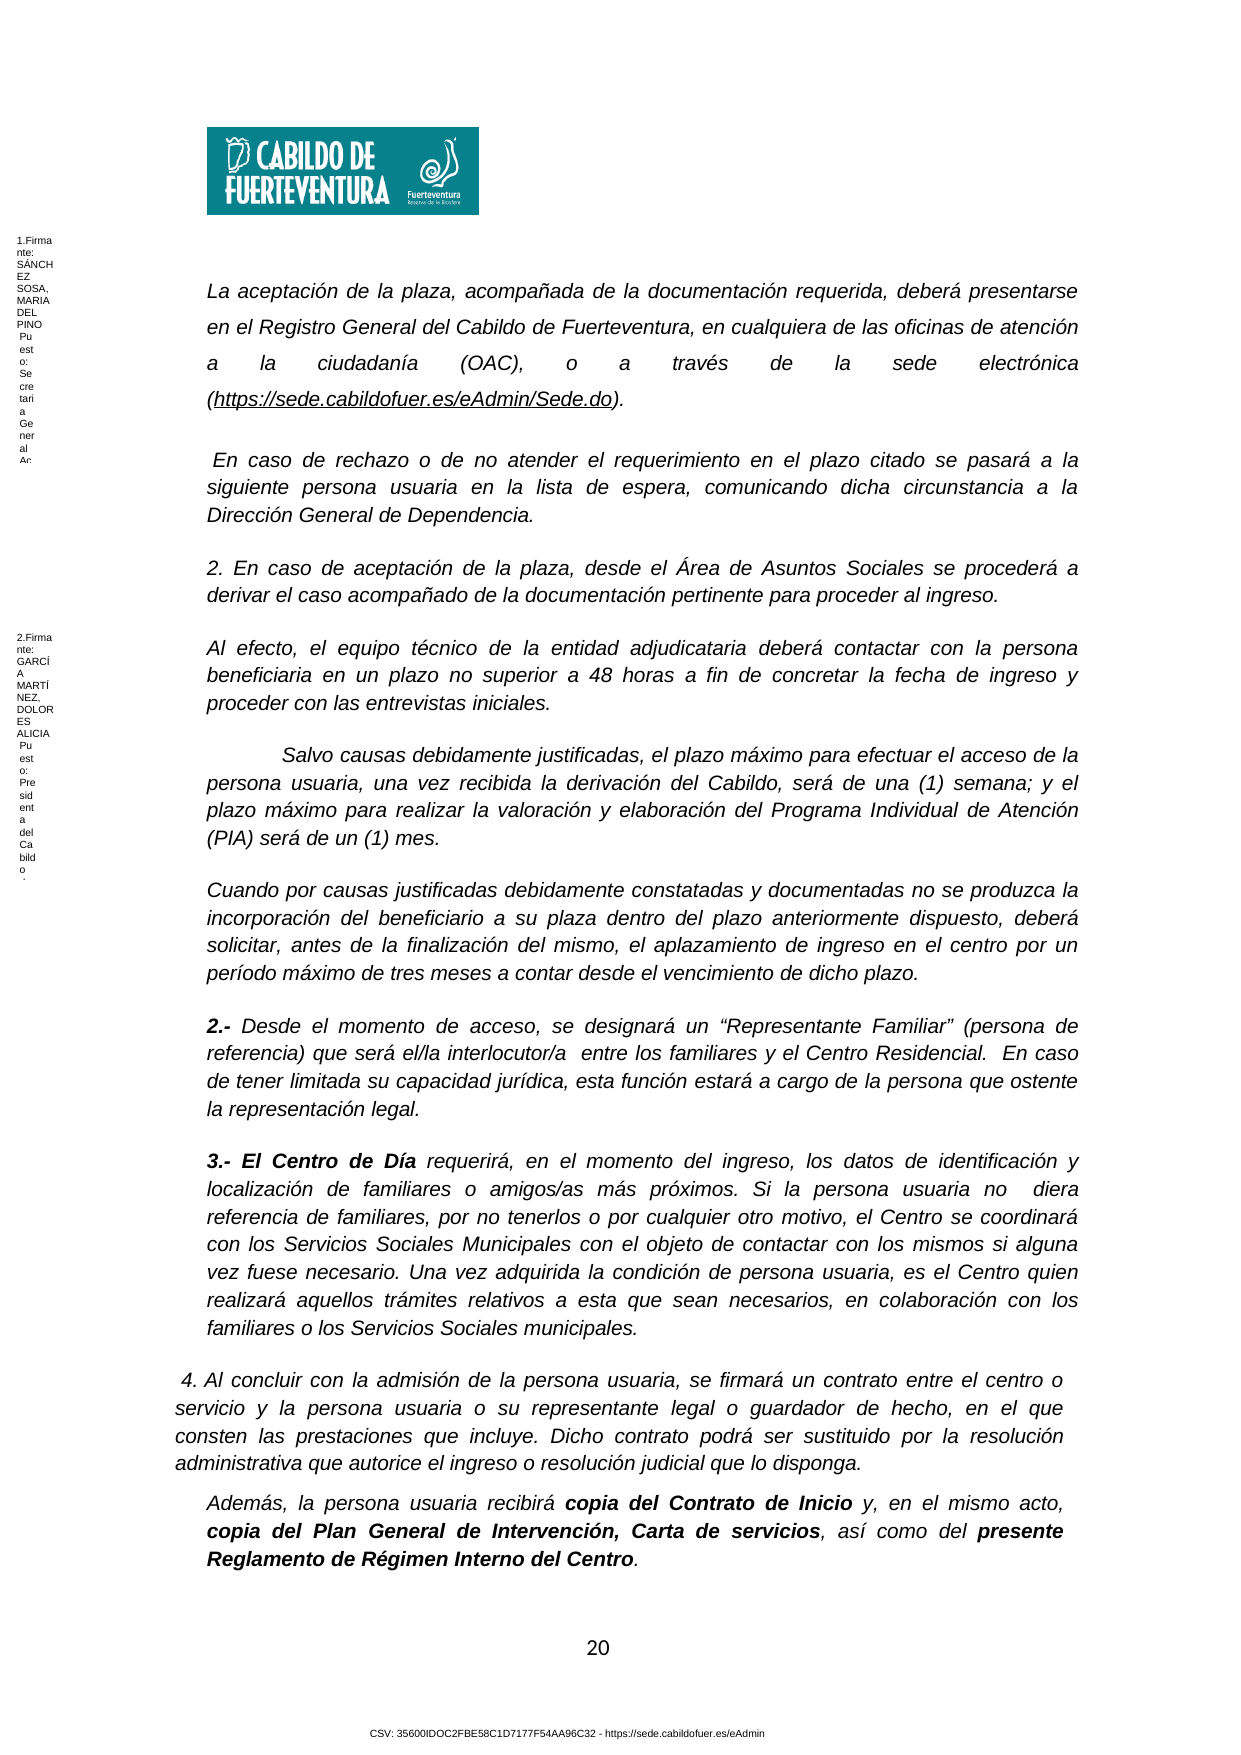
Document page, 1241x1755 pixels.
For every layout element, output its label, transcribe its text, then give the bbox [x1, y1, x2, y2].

text En caso de rechazo o de no atender el requerimiento en el plazo citado se pasará a la siguiente persona usuaria en la lista de espera, comunicando dicha circunstancia a la Dirección General de Dependencia. [207, 448, 1079, 527]
text Puesto: Presidenta del Cabildo de Fuerteventura Fecha Firma: 03/10/2025 11:30:55 [19, 740, 36, 879]
text Cuando por causas justificadas debidamente constatadas y documentadas no se produzca la incorporación del beneficiario a su plaza dentro del plazo anteriormente dispuesto, deberá solicitar, antes de la finalización del mismo, el aplazamiento de ingreso en el centro por un período máximo de tres meses a contar desde el vencimiento de dicho plazo. [207, 878, 1079, 985]
text 2.Firmante: GARCÍA MARTÍNEZ, DOLORES ALICIA [17, 631, 54, 739]
subtitle 20 [175, 1633, 1021, 1662]
text Además, la persona usuaria recibirá copia del Contrato de Inicio y, en el mismo acto, copia del Plan General de Intervención, Carta de servicios, así como del presente Reglamento de Régimen Interno del Centro. [207, 1491, 1064, 1571]
text 2. En caso de aceptación de la plaza, desde el Área de Asuntos Sociales se procederá a derivar el caso acompañado de la documentación pertinente para proceder al ingreso. [207, 555, 1079, 607]
text 1.Firmante: SÁNCHEZ SOSA,MARIA DEL PINO [17, 234, 54, 330]
text La aceptación de la plaza, acompañada de la documentación requerida, deberá presentarse en el Registro General del Cabildo de Fuerteventura, en cualquiera de las oficinas de atención a la ciudadanía (OAC), o a través de la sede electrónica (https://sede.cabildofuer.es/eAdmin/Sede.do). [207, 279, 1079, 410]
text 2.- Desde el momento de acceso, se designará un “Representante Familiar” (persona de referencia) que será el/la interlocutor/a entre los familiares y el Centro Residencial. En caso de tener limitada su capacidad jurídica, esta función estará a cargo de la persona que ostente la representación legal. [207, 1013, 1079, 1121]
text 3.- El Centro de Día requerirá, en el momento del ingreso, los datos de identificación y localización de familiares o amigos/as más próximos. Si la persona usuaria no diera referencia de familiares, por no tenerlos o por cualquier otro motivo, el Centro se coordinará con los Servicios Sociales Municipales con el objeto de contactar con los mismos si alguna vez fuese necesario. Una vez adquirida la condición de persona usuaria, es el Centro quien realizará aquellos trámites relativos a esta que sean necesarios, en colaboración con los familiares o los Servicios Sociales municipales. [207, 1149, 1079, 1339]
list Al concluir con la admisión de la persona usuaria, se firmará un contrato entre el centro o servicio y la persona usuaria o su representante legal o guardador de hecho, en el que consten las prestaciones que incluye. Dicho contrato podrá ser sustituido por la resolución administrativa que autorice el ingreso o resolución judicial que lo disponga. [175, 1368, 1064, 1475]
text Puesto: Secretaria General Acctal. del Pleno Fecha Firma: 03/10/2025 09:38:26 [19, 331, 37, 463]
text Al efecto, el equipo técnico de la entidad adjudicataria deberá contactar con la persona beneficiaria en un plazo no superior a 48 horas a fin de concretar la fecha de ingreso y proceder con las entrevistas iniciales. [207, 635, 1079, 714]
text Salvo causas debidamente justificadas, el plazo máximo para efectuar el acceso de la persona usuaria, una vez recibida la derivación del Cabildo, será de una (1) semana; y el plazo máximo para realizar la valoración y elaboración del Programa Individual de Atención (PIA) será de un (1) mes. [207, 743, 1079, 849]
